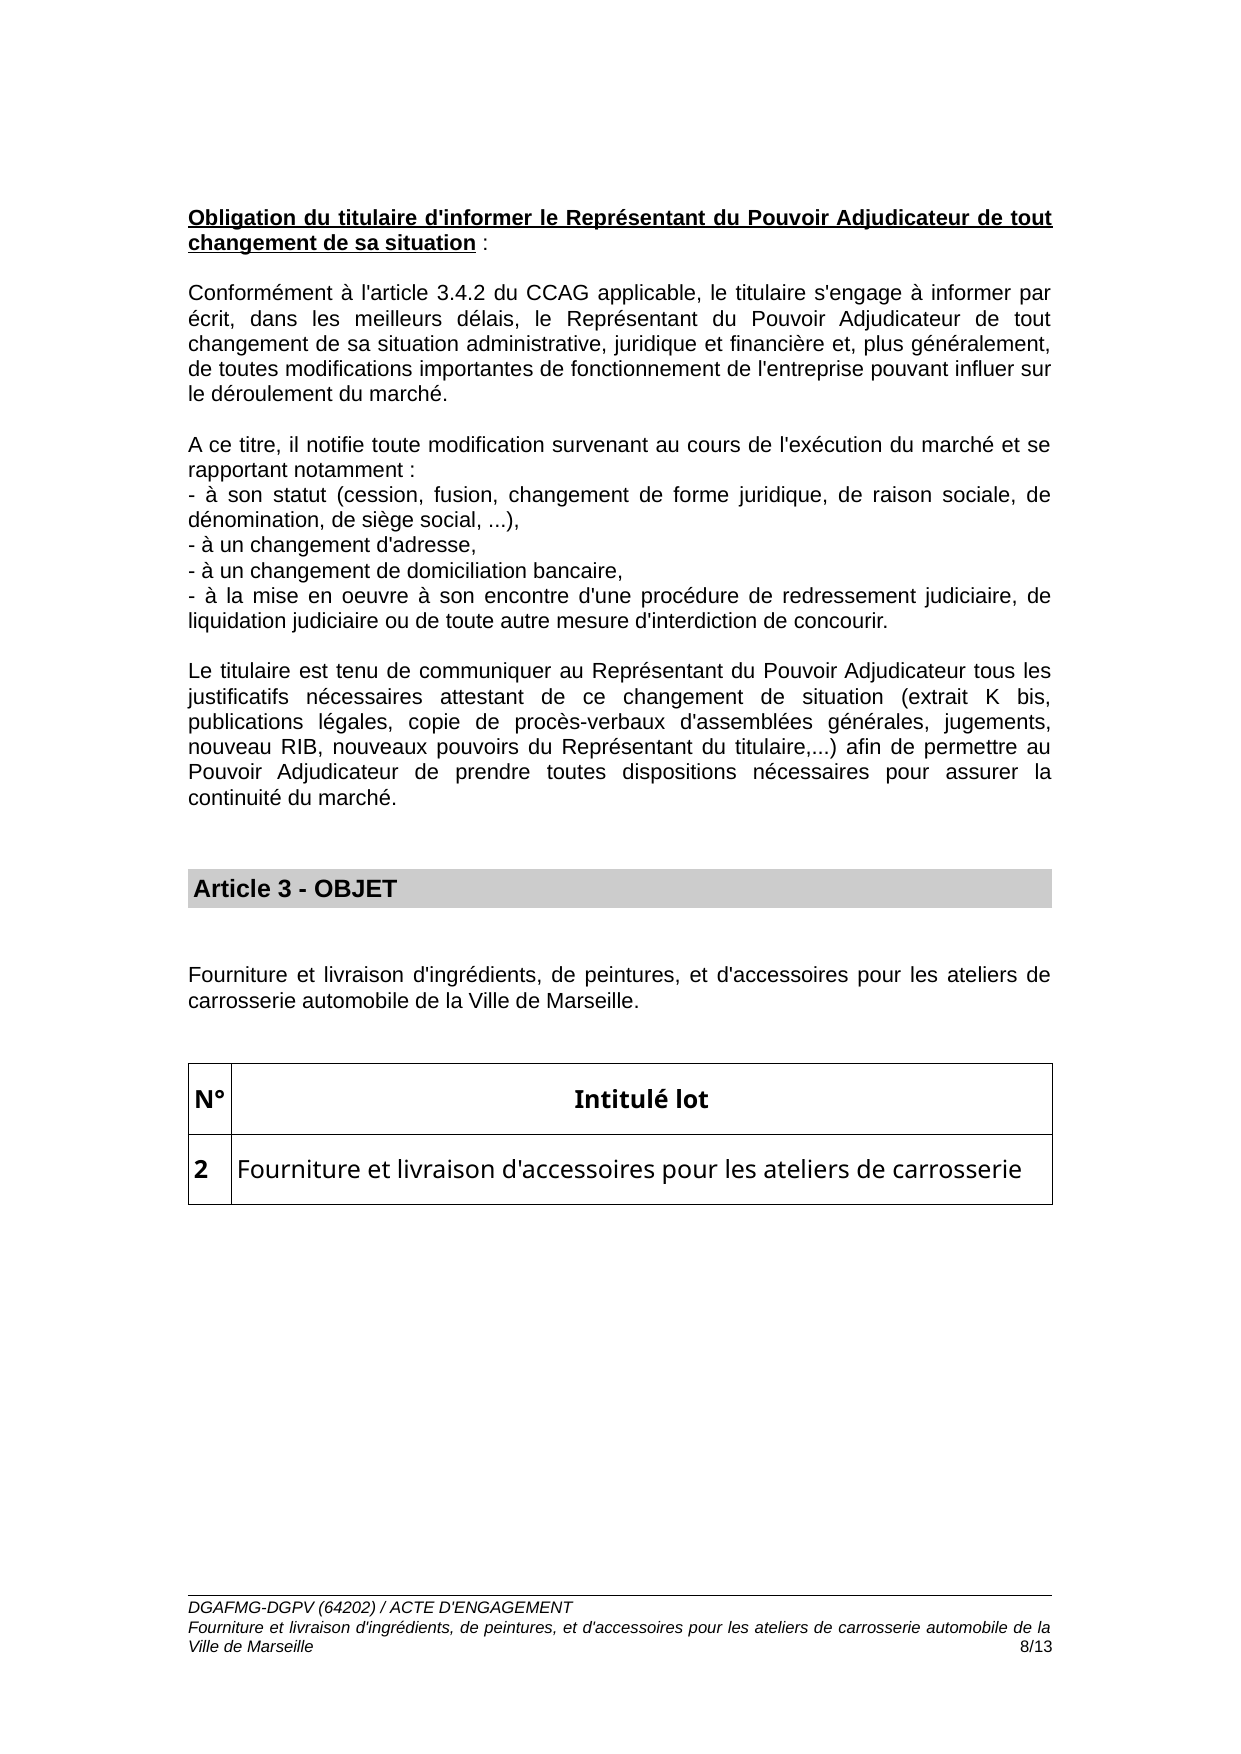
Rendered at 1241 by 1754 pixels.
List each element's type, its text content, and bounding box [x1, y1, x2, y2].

text Conformément à l'article 3.4.2 du CCAG applicable, le titulaire s'engage à informer par écrit, dans les meilleurs délais, le Représentant du Pouvoir Adjudicateur de tout changement de sa situation administrative, juridique et financière et, plus généralement, de toutes modifications importantes de fonctionnement de l'entreprise pouvant influer sur le déroulement du marché. [188, 280, 1052, 406]
text Le titulaire est tenu de communiquer au Représentant du Pouvoir Adjudicateur tous les justificatifs nécessaires attestant de ce changement de situation (extrait K bis, publications légales, copie de procès-verbaux d'assemblées générales, jugements, nouveau RIB, nouveaux pouvoirs du Représentant du titulaire,...) afin de permettre au Pouvoir Adjudicateur de prendre toutes dispositions nécessaires pour assurer la continuité du marché. [188, 658, 1052, 809]
table_header N° [189, 1064, 231, 1134]
subtitle OBJET [190, 871, 1050, 905]
table_header Intitulé lot [232, 1064, 1052, 1134]
text - à la mise en oeuvre à son encontre d'une procédure de redressement judiciaire, de liquidation judiciaire ou de toute autre mesure d'interdiction de concourir. [188, 583, 1052, 633]
text - à un changement de domiciliation bancaire, [188, 557, 1052, 583]
text changement de sa situation : [188, 228, 1052, 255]
text Fourniture et livraison d'ingrédients, de peintures, et d'accessoires pour les ateliers de carrosserie automobile de la Ville de Marseille. [188, 962, 1052, 1013]
text A ce titre, il notifie toute modification survenant au cours de l'exécution du marché et se rapportant notamment : [188, 431, 1052, 482]
text - à un changement d'adresse, [188, 532, 1052, 557]
table_cell 2 [189, 1135, 231, 1204]
table_cell Fourniture et livraison d'accessoires pour les ateliers de carrosserie [232, 1135, 1052, 1204]
text Obligation du titulaire d'informer le Représentant du Pouvoir Adjudicateur de tout [188, 204, 1052, 226]
text - à son statut (cession, fusion, changement de forme juridique, de raison sociale, de dénomination, de siège social, ...), [188, 482, 1052, 532]
